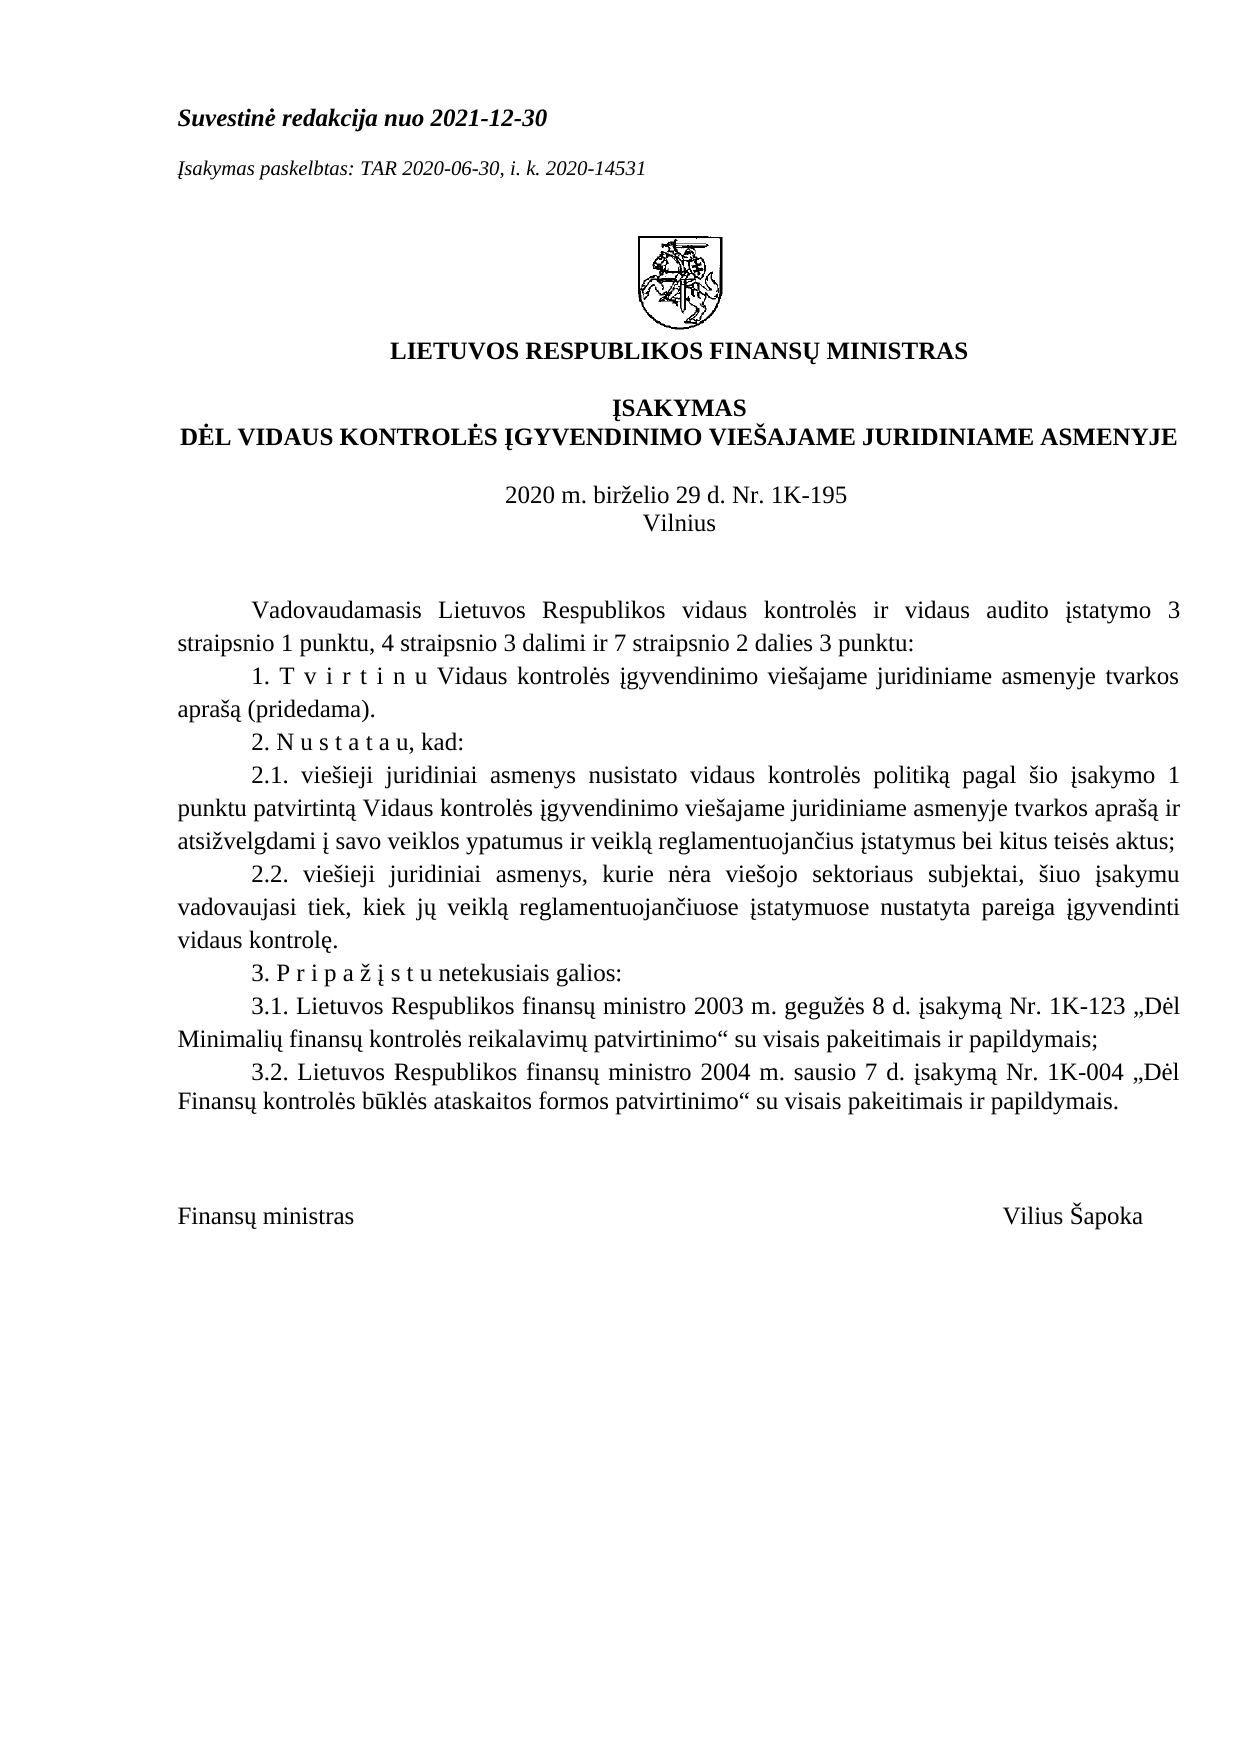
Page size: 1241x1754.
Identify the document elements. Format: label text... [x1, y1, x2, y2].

text 2. N u s t a t a u, kad: [177, 727, 1181, 756]
text DĖL VIDAUS KONTROLĖS ĮGYVENDINIMO VIEŠAJAME JURIDINIAME ASMENYJE [177, 422, 1181, 451]
text ĮSAKYMAS [177, 393, 1181, 422]
text Suvestinė redakcija nuo 2021-12-30 [177, 103, 1181, 132]
text 3. P r i p a ž į s t u netekusiais galios: [177, 958, 1181, 987]
text Įsakymas paskelbtas: TAR 2020-06-30, i. k. 2020-14531 [177, 156, 1181, 180]
text 2.2. viešieji juridiniai asmenys, kurie nėra viešojo sektoriaus subjektai, šiuo įsakymu vadovaujasi tiek, kiek jų veiklą reglamentuojančiuose įstatymuose nustatyta pareiga įgyvendinti vidaus kontrolę. [177, 859, 1181, 954]
text 3.1. Lietuvos Respublikos finansų ministro 2003 m. gegužės 8 d. įsakymą Nr. 1K-123 „Dėl Minimalių finansų kontrolės reikalavimų patvirtinimo“ su visais pakeitimais ir papildymais; [177, 991, 1181, 1053]
text Vilnius [177, 508, 1181, 537]
text 2020 m. birželio 29 d. Nr. 1K-195 [177, 480, 1181, 508]
text LIETUVOS RESPUBLIKOS FINANSŲ MINISTRAS [177, 336, 1181, 365]
text Vadovaudamasis Lietuvos Respublikos vidaus kontrolės ir vidaus audito įstatymo 3 straipsnio 1 punktu, 4 straipsnio 3 dalimi ir 7 straipsnio 2 dalies 3 punktu: [177, 595, 1181, 656]
text 1. T v i r t i n u Vidaus kontrolės įgyvendinimo viešajame juridiniame asmenyje tvarkos aprašą (pridedama). [177, 661, 1181, 722]
text Finansų ministras Vilius Šapoka [177, 1201, 1181, 1229]
text 2.1. viešieji juridiniai asmenys nusistato vidaus kontrolės politiką pagal šio įsakymo 1 punktu patvirtintą Vidaus kontrolės įgyvendinimo viešajame juridiniame asmenyje tvarkos aprašą ir atsižvelgdami į savo veiklos ypatumus ir veiklą reglamentuojančius įstatymus bei kitus teisės aktus; [177, 760, 1181, 854]
text 3.2. Lietuvos Respublikos finansų ministro 2004 m. sausio 7 d. įsakymą Nr. 1K-004 „Dėl Finansų kontrolės būklės ataskaitos formos patvirtinimo“ su visais pakeitimais ir papildymais. [177, 1057, 1181, 1114]
